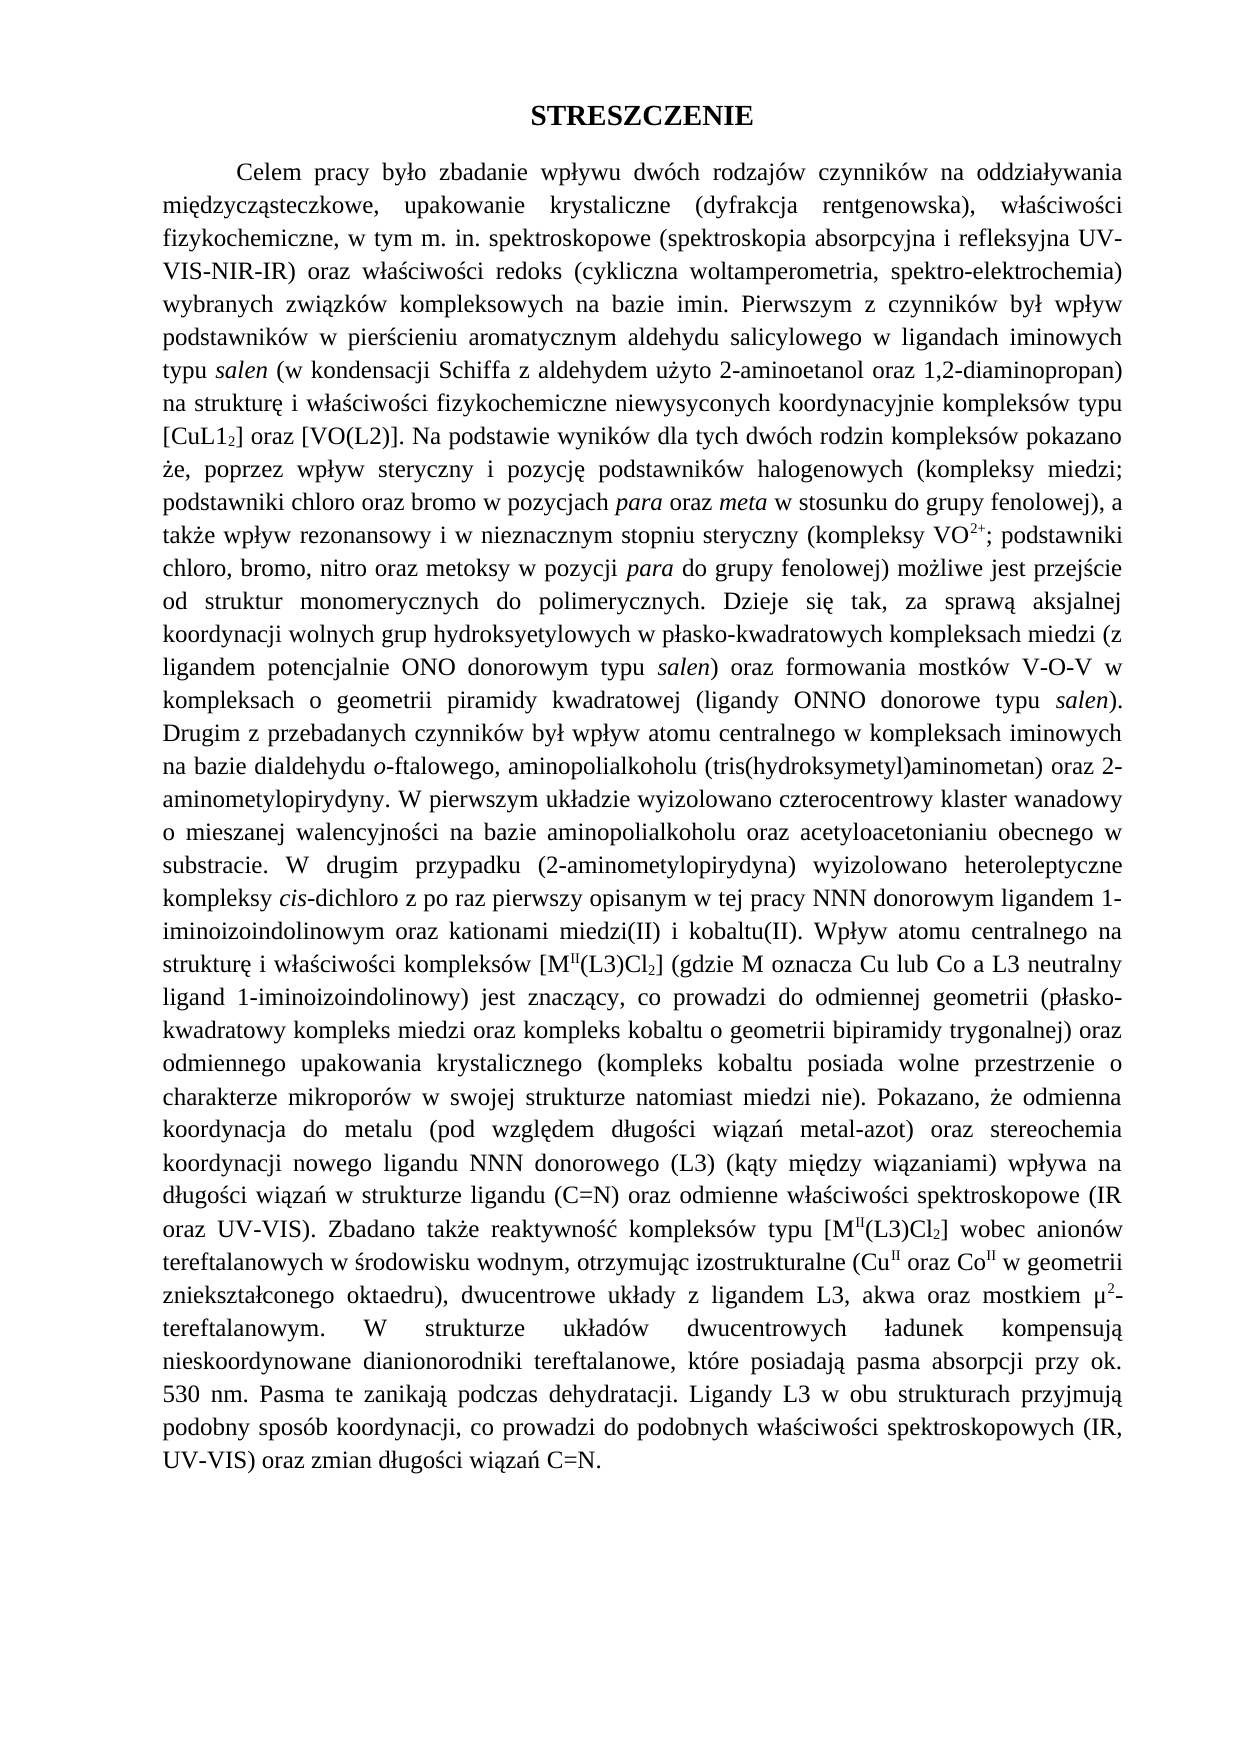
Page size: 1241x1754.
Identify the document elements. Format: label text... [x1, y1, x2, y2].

text Celem pracy było zbadanie wpływu dwóch rodzajów czynników na oddziaływania międzycząsteczkowe, upakowanie krystaliczne (dyfrakcja rentgenowska), właściwości fizykochemiczne, w tym m. in. spektroskopowe (spektroskopia absorpcyjna i refleksyjna UV- VIS-NIR-IR) oraz właściwości redoks (cykliczna woltamperometria, spektro-elektrochemia) wybranych związków kompleksowych na bazie imin. Pierwszym z czynników był wpływ podstawników w pierścieniu aromatycznym aldehydu salicylowego w ligandach iminowych typu salen (w kondensacji Schiffa z aldehydem użyto 2-aminoetanol oraz 1,2-diaminopropan) na strukturę i właściwości fizykochemiczne niewysyconych koordynacyjnie kompleksów typu [CuL12] oraz [VO(L2)]. Na podstawie wyników dla tych dwóch rodzin kompleksów pokazano że, poprzez wpływ steryczny i pozycję podstawników halogenowych (kompleksy miedzi; podstawniki chloro oraz bromo w pozycjach para oraz meta w stosunku do grupy fenolowej), a także wpływ rezonansowy i w nieznacznym stopniu steryczny (kompleksy VO2+; podstawniki chloro, bromo, nitro oraz metoksy w pozycji para do grupy fenolowej) możliwe jest przejście od struktur monomerycznych do polimerycznych. Dzieje się tak, za sprawą aksjalnej koordynacji wolnych grup hydroksyetylowych w płasko-kwadratowych kompleksach miedzi (z ligandem potencjalnie ONO donorowym typu salen) oraz formowania mostków V-O-V w kompleksach o geometrii piramidy kwadratowej (ligandy ONNO donorowe typu salen). Drugim z przebadanych czynników był wpływ atomu centralnego w kompleksach iminowych na bazie dialdehydu o-ftalowego, aminopolialkoholu (tris(hydroksymetyl)aminometan) oraz 2- aminometylopirydyny. W pierwszym układzie wyizolowano czterocentrowy klaster wanadowy o mieszanej walencyjności na bazie aminopolialkoholu oraz acetyloacetonianiu obecnego w substracie. W drugim przypadku (2-aminometylopirydyna) wyizolowano heteroleptyczne kompleksy cis-dichloro z po raz pierwszy opisanym w tej pracy NNN donorowym ligandem 1- iminoizoindolinowym oraz kationami miedzi(II) i kobaltu(II). Wpływ atomu centralnego na strukturę i właściwości kompleksów [MII(L3)Cl2] (gdzie M oznacza Cu lub Co a L3 neutralny ligand 1-iminoizoindolinowy) jest znaczący, co prowadzi do odmiennej geometrii (płasko- kwadratowy kompleks miedzi oraz kompleks kobaltu o geometrii bipiramidy trygonalnej) oraz odmiennego upakowania krystalicznego (kompleks kobaltu posiada wolne przestrzenie o charakterze mikroporów w swojej strukturze natomiast miedzi nie). Pokazano, że odmienna koordynacja do metalu (pod względem długości wiązań metal-azot) oraz stereochemia koordynacji nowego ligandu NNN donorowego (L3) (kąty między wiązaniami) wpływa na długości wiązań w strukturze ligandu (C=N) oraz odmienne właściwości spektroskopowe (IR oraz UV-VIS). Zbadano także reaktywność kompleksów typu [MII(L3)Cl2] wobec anionów tereftalanowych w środowisku wodnym, otrzymując izostrukturalne (CuII oraz CoII w geometrii zniekształconego oktaedru), dwucentrowe układy z ligandem L3, akwa oraz mostkiem μ2- tereftalanowym. W strukturze układów dwucentrowych ładunek kompensują nieskoordynowane dianionorodniki tereftalanowe, które posiadają pasma absorpcji przy ok. 530 nm. Pasma te zanikają podczas dehydratacji. Ligandy L3 w obu strukturach przyjmują podobny sposób koordynacji, co prowadzi do podobnych właściwości spektroskopowych (IR, UV-VIS) oraz zmian długości wiązań C=N. [162, 157, 1123, 1473]
text STRESZCZENIE [175, 98, 1109, 131]
